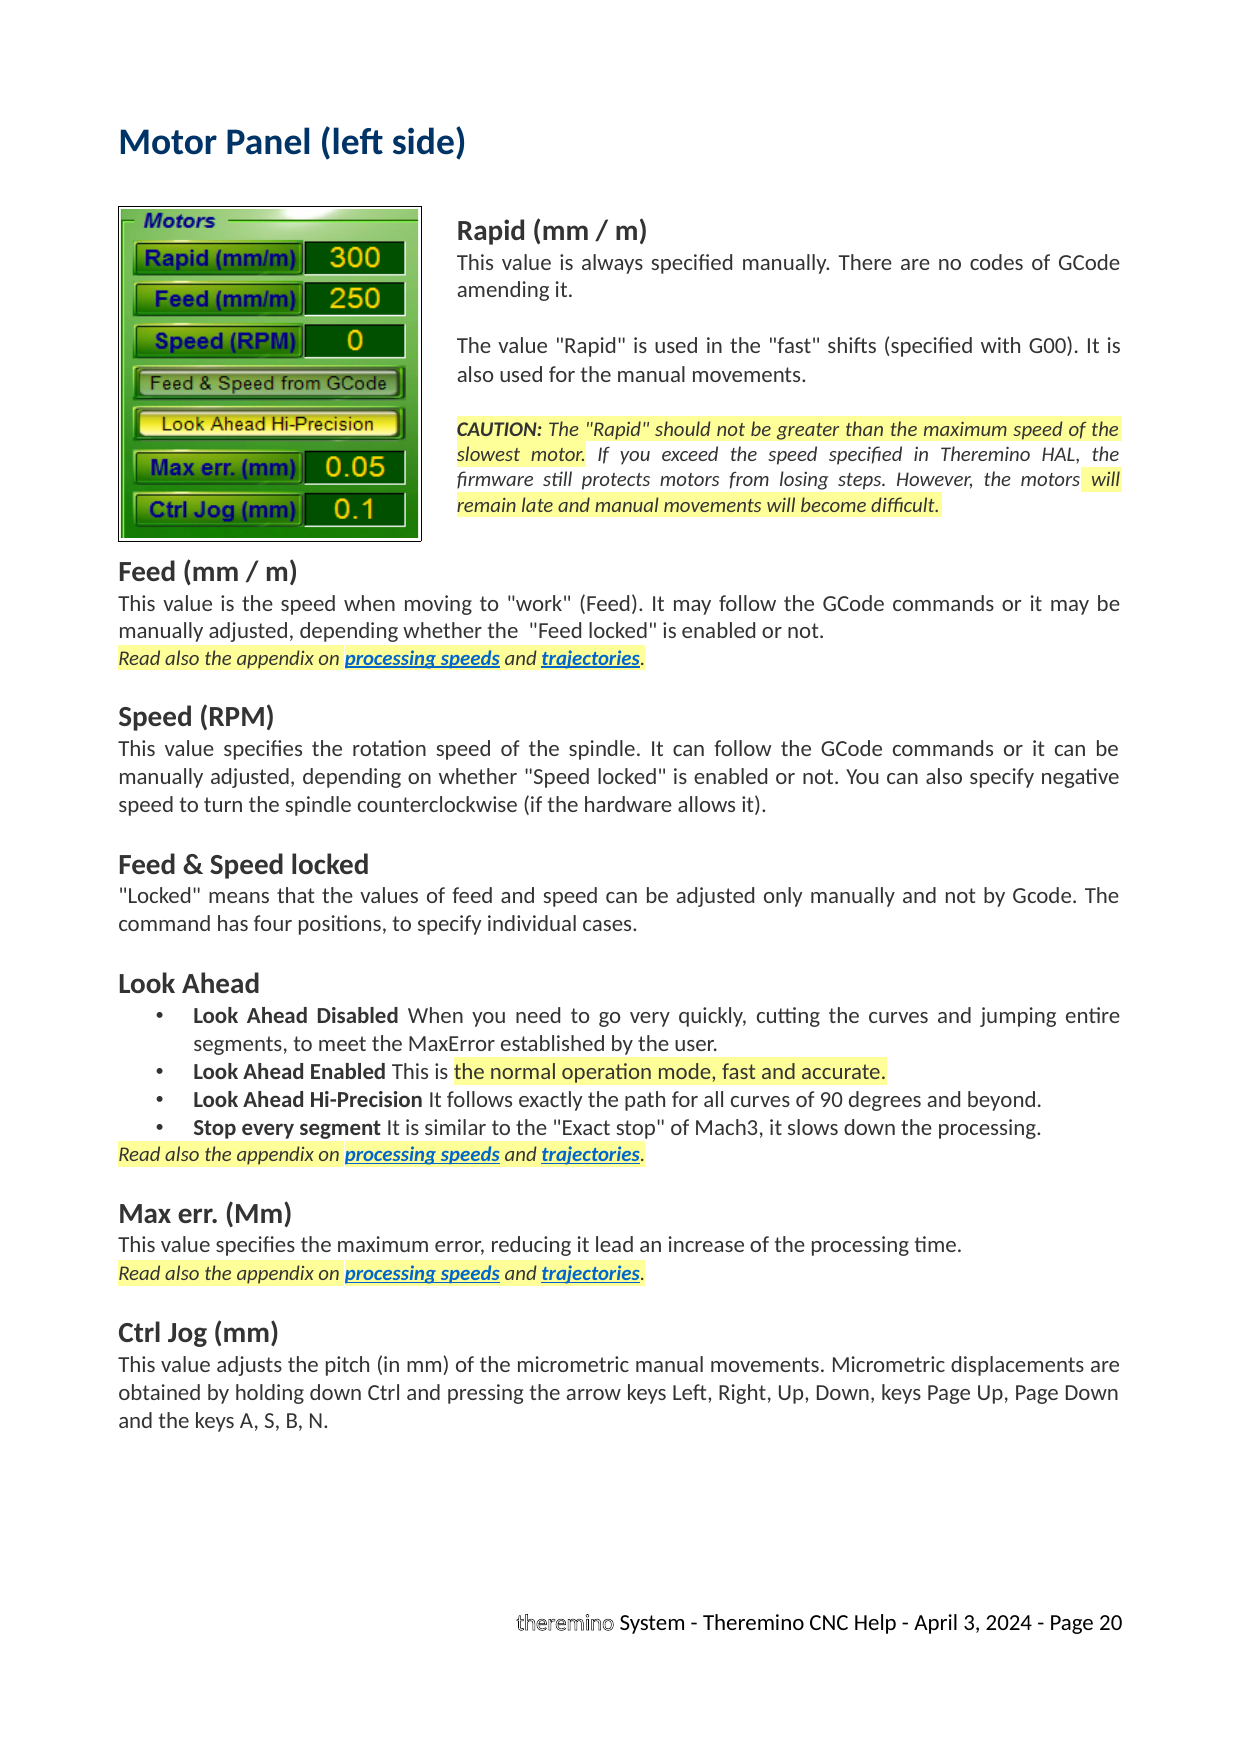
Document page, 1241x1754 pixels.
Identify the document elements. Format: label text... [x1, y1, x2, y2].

text This value is the speed when moving to "work" (Feed). It may follow the GCode commands or it may be manually adjusted, depending whether the "Feed locked" is enabled or not. [118, 589, 1122, 645]
text Rapid (mm / m) [422, 212, 1122, 248]
subtitle Motor Panel (left side) [118, 118, 1122, 164]
text Max err. (Mm) [118, 1195, 1122, 1230]
list Look Ahead Hi-Precision It follows exactly the path for all curves of 90 degrees and beyond. [156, 1085, 1122, 1113]
text This value adjusts the pitch (in mm) of the micrometric manual movements. Micrometric displacements are obtained by holding down Ctrl and pressing the arrow keys Left, Right, Up, Down, keys Page Up, Page Down and the keys A, S, B, N. [118, 1350, 1122, 1434]
text Speed (RPM) [118, 698, 1122, 734]
list Look Ahead Disabled When you need to go very quickly, cutting the curves and jumping entire segments, to meet the MaxError established by the user. [156, 1001, 1122, 1057]
text Read also the appendix on processing speeds and trajectories. [118, 1141, 1122, 1167]
text Read also the appendix on processing speeds and trajectories. [118, 645, 1122, 670]
text "Locked" means that the values of feed and speed can be adjusted only manually and not by Gcode. The command has four positions, to specify individual cases. [118, 881, 1122, 937]
text Ctrl Jog (mm) [118, 1314, 1122, 1350]
text The value "Rapid" is used in the "fast" shifts (specified with G00). It is also used for the manual movements. [422, 332, 1122, 388]
text This value specifies the rotation speed of the spindle. It can follow the GCode commands or it can be manually adjusted, depending on whether "Speed locked" is enabled or not. You can also specify negative speed to turn the spindle counterclockwise (if the hardware allows it). [118, 734, 1122, 818]
text Feed (mm / m) [118, 553, 1122, 589]
list Look Ahead Enabled This is the normal operation mode, fast and accurate. [156, 1057, 1122, 1085]
text Look Ahead [118, 966, 1122, 1001]
text This value is always specified manually. There are no codes of GCode amending it. [422, 248, 1122, 304]
text This value specifies the maximum error, reducing it lead an increase of the processing time. Read also the appendix on processing speeds and trajectories. [118, 1230, 1122, 1286]
picture [120, 209, 419, 538]
text CAUTION: The "Rapid" should not be greater than the maximum speed of the slowest motor. If you exceed the speed specified in Theremino HAL, the firmware still protects motors from losing steps. However, the motors will remain late and manual movements will become difficult. [422, 416, 1122, 517]
text Feed & Speed locked [118, 846, 1122, 881]
list Stop every segment It is similar to the "Exact stop" of Mach3, it slows down the processing. [156, 1113, 1122, 1141]
